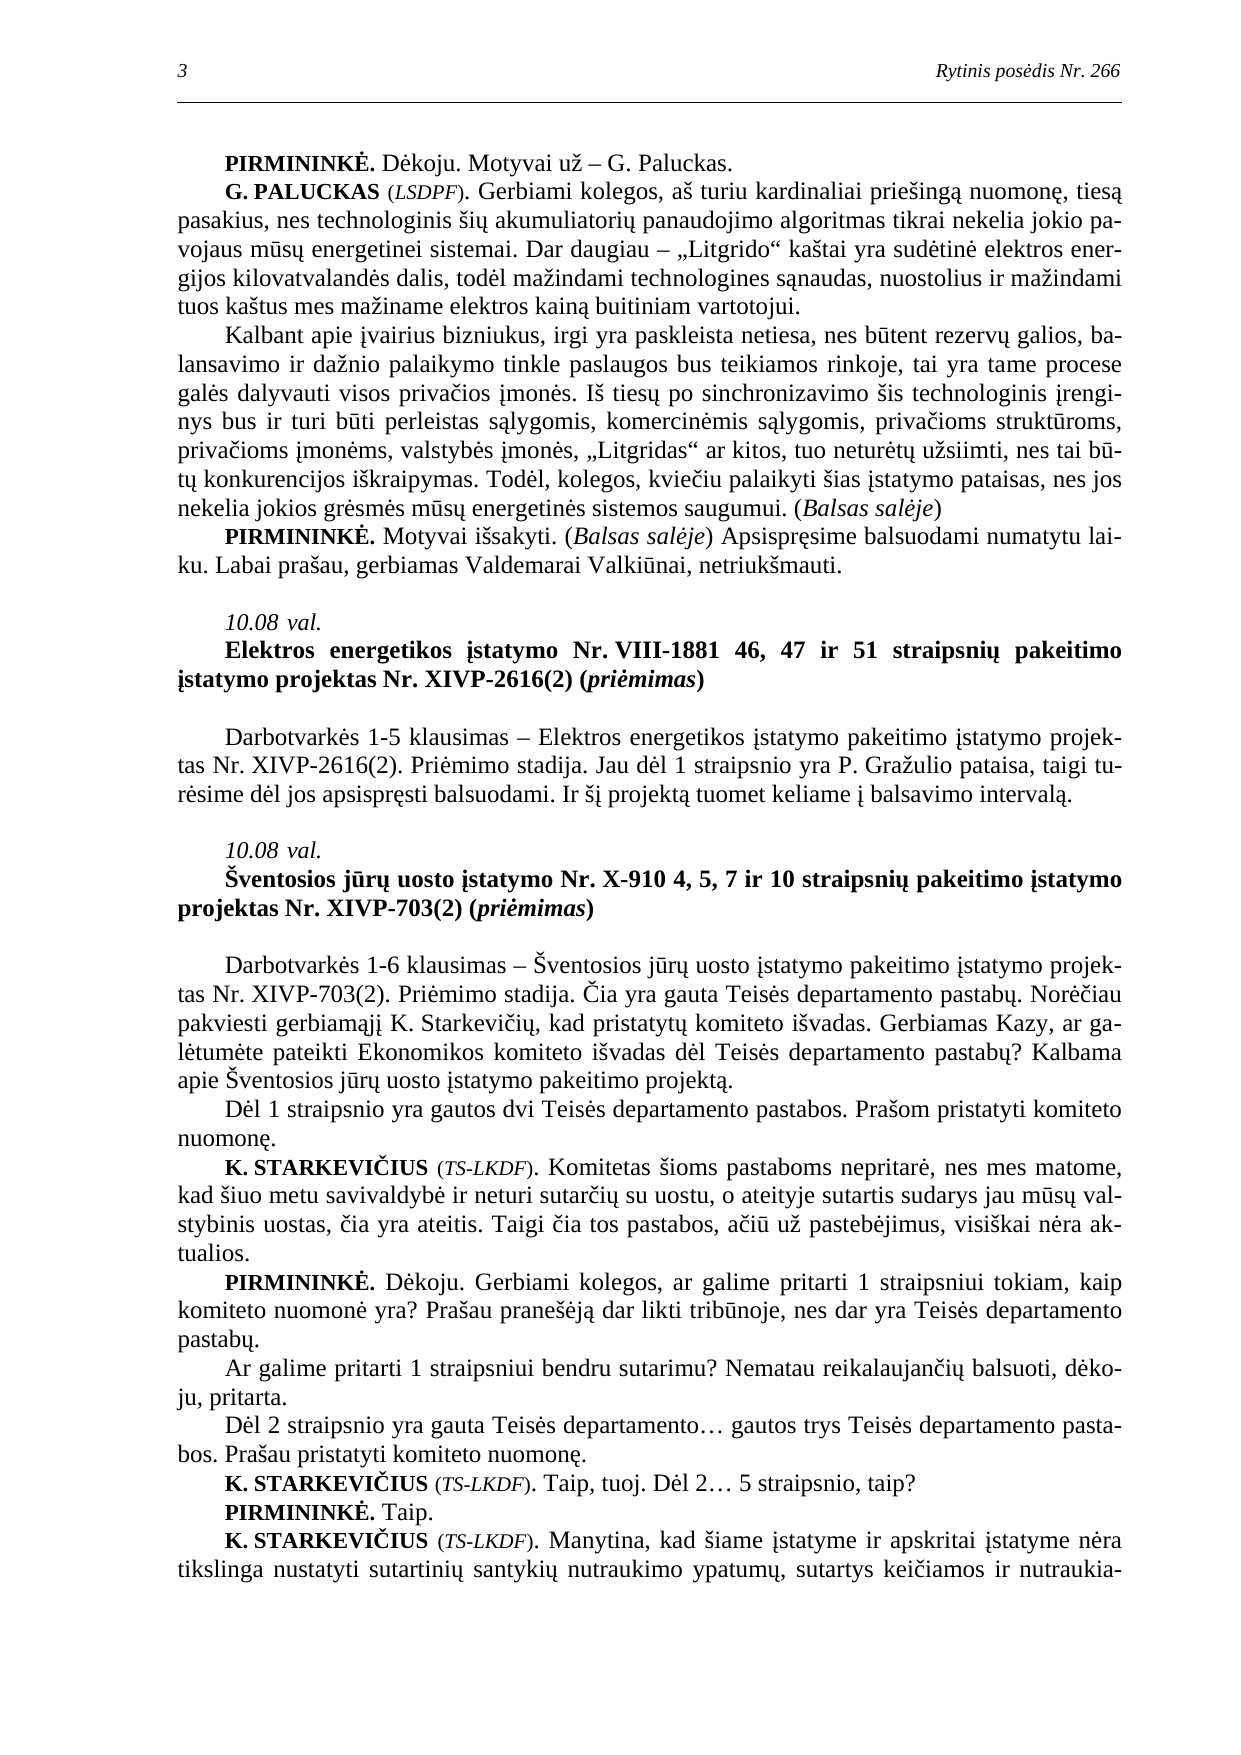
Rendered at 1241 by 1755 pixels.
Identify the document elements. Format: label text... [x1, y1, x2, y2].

text Dar­bo­tvarkės 1-5 klau­si­mas – Elek­tros ener­ge­ti­kos įsta­ty­mo pa­kei­ti­mo įsta­ty­mo pro­jek­tas Nr. XIVP-2616(2). Pri­ėmi­mo sta­di­ja. Jau dėl 1 straips­nio yra P. Gra­žu­lio pa­tai­sa, tai­gi tu­rė­si­me dėl jos ap­si­spręs­ti bal­suo­da­mi. Ir šį pro­jek­tą tuo­met ke­lia­me į bal­sa­vi­mo in­ter­va­lą. [177, 722, 1122, 808]
text Dėl 2 straips­nio yra gau­ta Tei­sės de­par­ta­men­to… gau­tos trys Tei­sės de­par­ta­men­to pa­sta­bos. Pra­šau pri­sta­ty­ti ko­mi­te­to nuo­mo­nę. [177, 1410, 1122, 1468]
text K. STARKEVIČIUS (TS-LKDF). Ma­ny­ti­na, kad šia­me įsta­ty­me ir ap­skri­tai įsta­ty­me nė­ra tiks­lin­ga nu­sta­ty­ti su­tar­ti­nių san­ty­kių nu­trau­ki­mo ypa­tu­mų, su­tar­tys kei­čia­mos ir nu­trau­kia­ [177, 1525, 1122, 1583]
text PIRMININKĖ. Dė­ko­ju. Ger­bia­mi ko­le­gos, ar ga­li­me pri­tar­ti 1 straips­niui to­kiam, kaip ko­mi­te­to nuo­mo­nė yra? Pra­šau pra­ne­šė­ją dar lik­ti tri­bū­no­je, nes dar yra Tei­sės de­par­ta­men­to pa­sta­bų. [177, 1267, 1122, 1353]
text Dar­bo­tvarkės 1-6 klau­si­mas – Šven­to­sios jū­rų uos­to įsta­ty­mo pa­kei­ti­mo įsta­ty­mo pro­jek­tas Nr. XIVP-703(2). Pri­ėmi­mo sta­di­ja. Čia yra gau­ta Tei­sės de­par­ta­men­to pa­sta­bų. No­rė­čiau pa­kvies­ti ger­bia­mą­jį K. Star­ke­vi­čių, kad pri­sta­ty­tų ko­mi­te­to iš­va­das. Ger­bia­mas Ka­zy, ar ga­lė­tu­mė­te pa­teik­ti Eko­no­mi­kos ko­mi­te­to iš­va­das dėl Tei­sės de­par­ta­men­to pa­sta­bų? Kal­ba­ma apie Šven­to­sios jū­rų uos­to įsta­ty­mo pa­kei­ti­mo pro­jek­tą. [177, 950, 1122, 1094]
text Kal­bant apie įvai­rius biz­niu­kus, ir­gi yra pa­skleis­ta ne­tie­sa, nes bū­tent re­zer­vų ga­lios, ba­lan­sa­vi­mo ir daž­nio pa­lai­ky­mo tin­kle pa­slau­gos bus tei­kia­mos rin­ko­je, tai yra ta­me pro­ce­se ga­lės da­ly­vau­ti vi­sos pri­va­čios įmo­nės. Iš tie­sų po sin­chro­ni­za­vi­mo šis tech­no­lo­gi­nis įren­gi­nys bus ir tu­ri bū­ti per­leis­tas są­ly­go­mis, ko­mer­ci­nė­mis są­ly­go­mis, pri­va­čioms struk­tū­roms, pri­va­čioms įmo­nėms, vals­ty­bės įmo­nės, „Lit­gri­das“ ar ki­tos, tuo ne­tu­rė­tų už­si­im­ti, nes tai bū­tų kon­ku­ren­ci­jos iš­krai­py­mas. To­dėl, ko­le­gos, kvie­čiu pa­lai­ky­ti šias įsta­ty­mo pa­tai­sas, nes jos ne­ke­lia jo­kios grės­mės mū­sų ener­ge­ti­nės sis­te­mos sau­gu­mui. (Bal­sas sa­lė­je) [177, 320, 1122, 521]
text Šven­to­sios jū­rų uos­to įsta­ty­mo Nr. X-910 4, 5, 7 ir 10 straips­nių pa­kei­ti­mo įsta­ty­mo pro­jek­tas Nr. XIVP-703(2) (pri­ėmi­mas) [177, 864, 1122, 922]
text PIRMININKĖ. Taip. [177, 1497, 1122, 1525]
text 10.08 val. [224, 837, 1122, 864]
text PIRMININKĖ. Dė­ko­ju. Mo­ty­vai už – G. Pa­luc­kas. [177, 148, 1122, 176]
text 10.08 val. [224, 608, 1122, 635]
text Ar ga­li­me pri­tar­ti 1 straips­niui ben­dru su­ta­ri­mu? Ne­ma­tau rei­ka­lau­jan­čių bal­suo­ti, dė­ko­ju, pri­tar­ta. [177, 1353, 1122, 1410]
text PIRMININKĖ. Mo­ty­vai iš­sa­ky­ti. (Bal­sas sa­lė­je) Ap­si­sprę­si­me bal­suo­da­mi nu­ma­ty­tu lai­ku. La­bai pra­šau, ger­bia­mas Val­de­ma­rai Val­kiū­nai, ne­triukš­mau­ti. [177, 521, 1122, 579]
text K. STARKEVIČIUS (TS-LKDF). Taip, tuoj. Dėl 2… 5 straips­nio, taip? [177, 1468, 1122, 1497]
text G. PALUCKAS (LSDPF). Ger­bia­mi ko­le­gos, aš tu­riu kar­di­na­liai prie­šin­gą nuo­mo­nę, tie­są pa­sa­kius, nes tech­no­lo­gi­nis šių aku­mu­lia­to­rių pa­nau­do­ji­mo al­go­rit­mas tik­rai ne­ke­lia jo­kio pa­vo­jaus mū­sų ener­ge­ti­nei sis­te­mai. Dar dau­giau – „Lit­gri­do“ kaš­tai yra su­dė­ti­nė elek­tros ener­gi­jos ki­lo­vat­va­lan­dės da­lis, to­dėl ma­žin­da­mi tech­no­lo­gi­nes są­nau­das, nuos­to­lius ir ma­žin­da­mi tuos kaš­tus mes ma­ži­na­me elek­tros kai­ną bui­ti­niam var­to­to­jui. [177, 176, 1122, 320]
text Elek­tros ener­ge­ti­kos įsta­ty­mo Nr. VIII-1881 46, 47 ir 51 straips­nių pa­kei­ti­mo įstatymo pro­jek­tas Nr. XIVP-2616(2) (pri­ėmi­mas) [177, 635, 1122, 693]
text Dėl 1 straips­nio yra gau­tos dvi Tei­sės de­par­ta­men­to pa­sta­bos. Pra­šom pri­sta­ty­ti ko­mi­te­to nuo­mo­nę. [177, 1094, 1122, 1152]
text K. STARKEVIČIUS (TS-LKDF). Ko­mi­te­tas šioms pa­sta­boms ne­pri­ta­rė, nes mes ma­to­me, kad šiuo me­tu sa­vi­val­dy­bė ir ne­tu­ri su­tar­čių su uos­tu, o at­ei­ty­je su­tar­tis su­da­rys jau mū­sų val­sty­bi­nis uos­tas, čia yra at­ei­tis. Tai­gi čia tos pa­sta­bos, ačiū už pa­ste­bė­ji­mus, vi­siš­kai nė­ra ak­tualios. [177, 1152, 1122, 1267]
